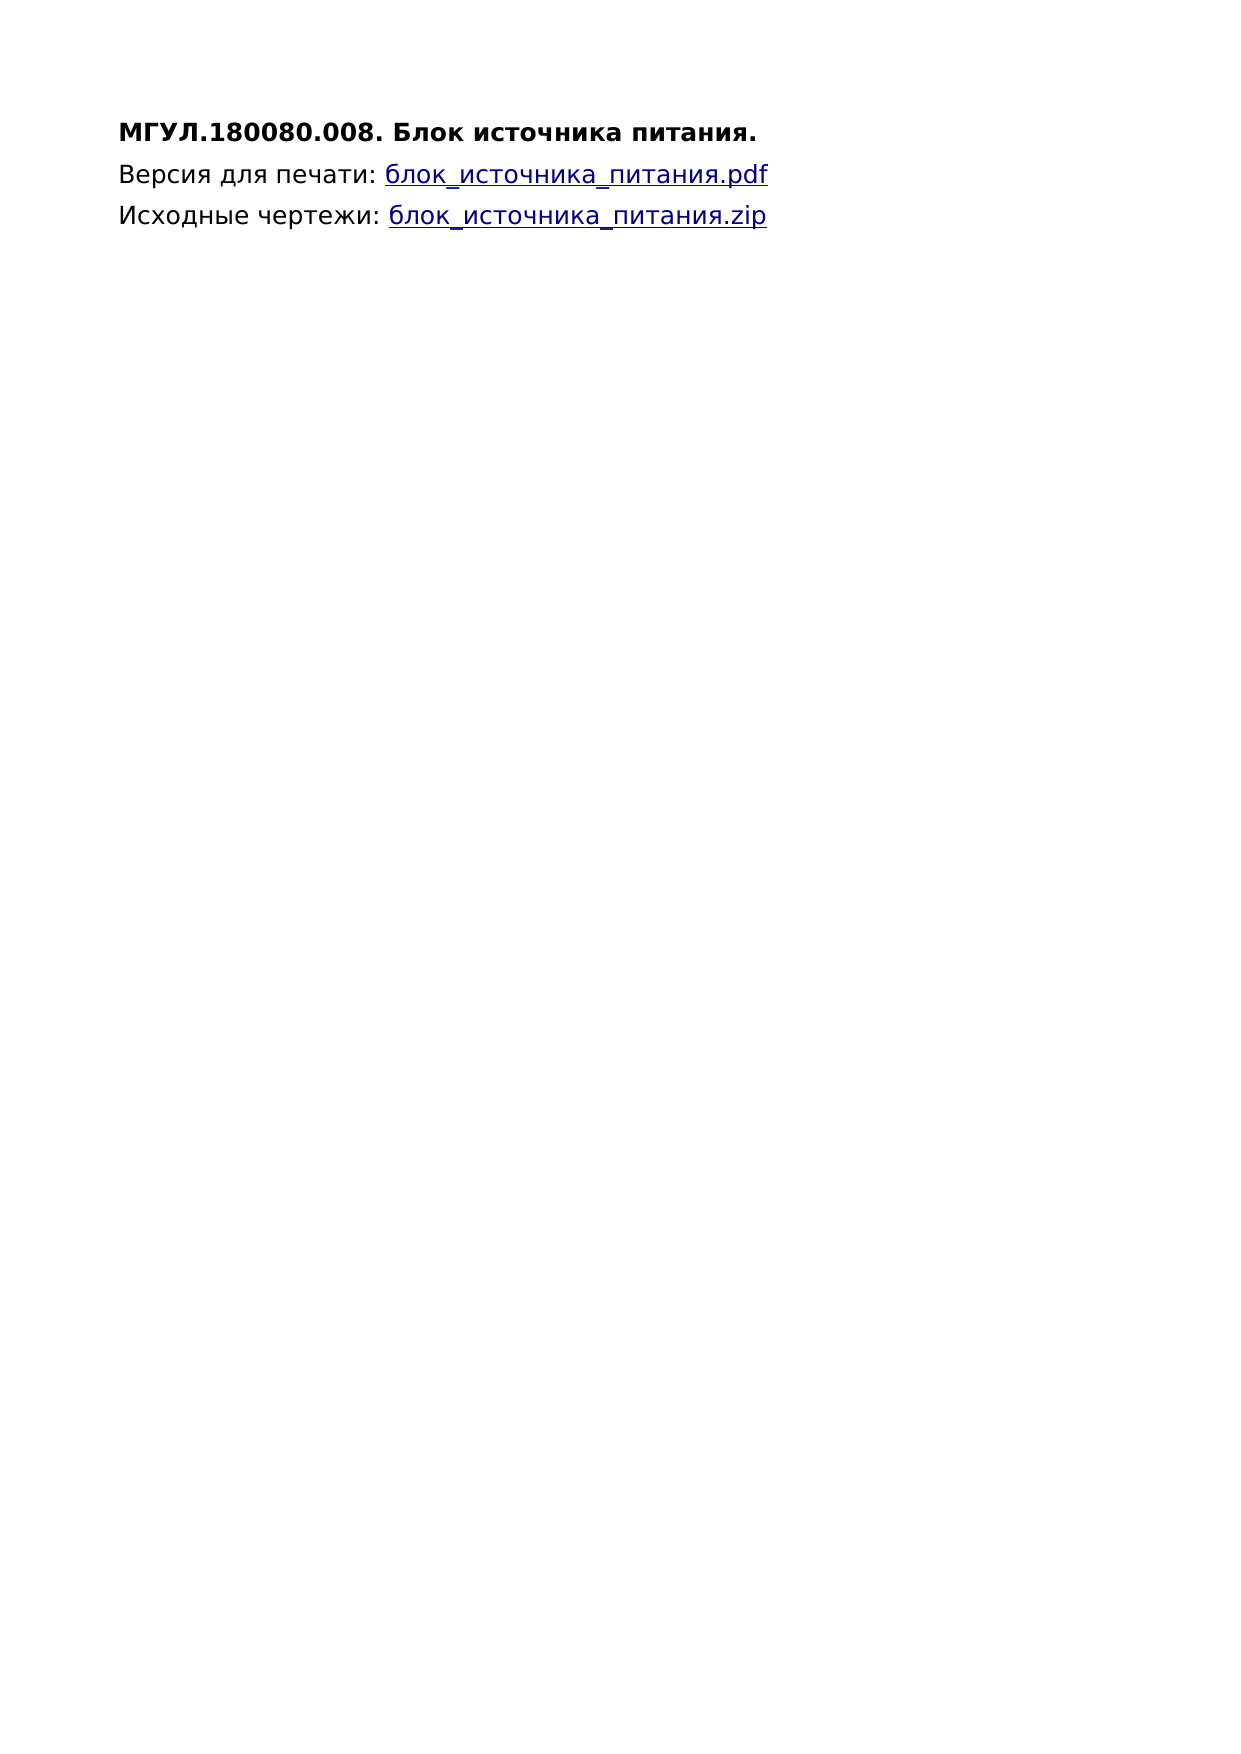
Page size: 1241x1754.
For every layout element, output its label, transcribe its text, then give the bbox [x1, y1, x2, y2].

text Версия для печати: блок_источника_питания.pdf [118, 160, 1122, 189]
text Исходные чертежи: блок_источника_питания.zip [118, 201, 1122, 231]
text МГУЛ.180080.008. Блок источника питания. [118, 118, 1122, 147]
